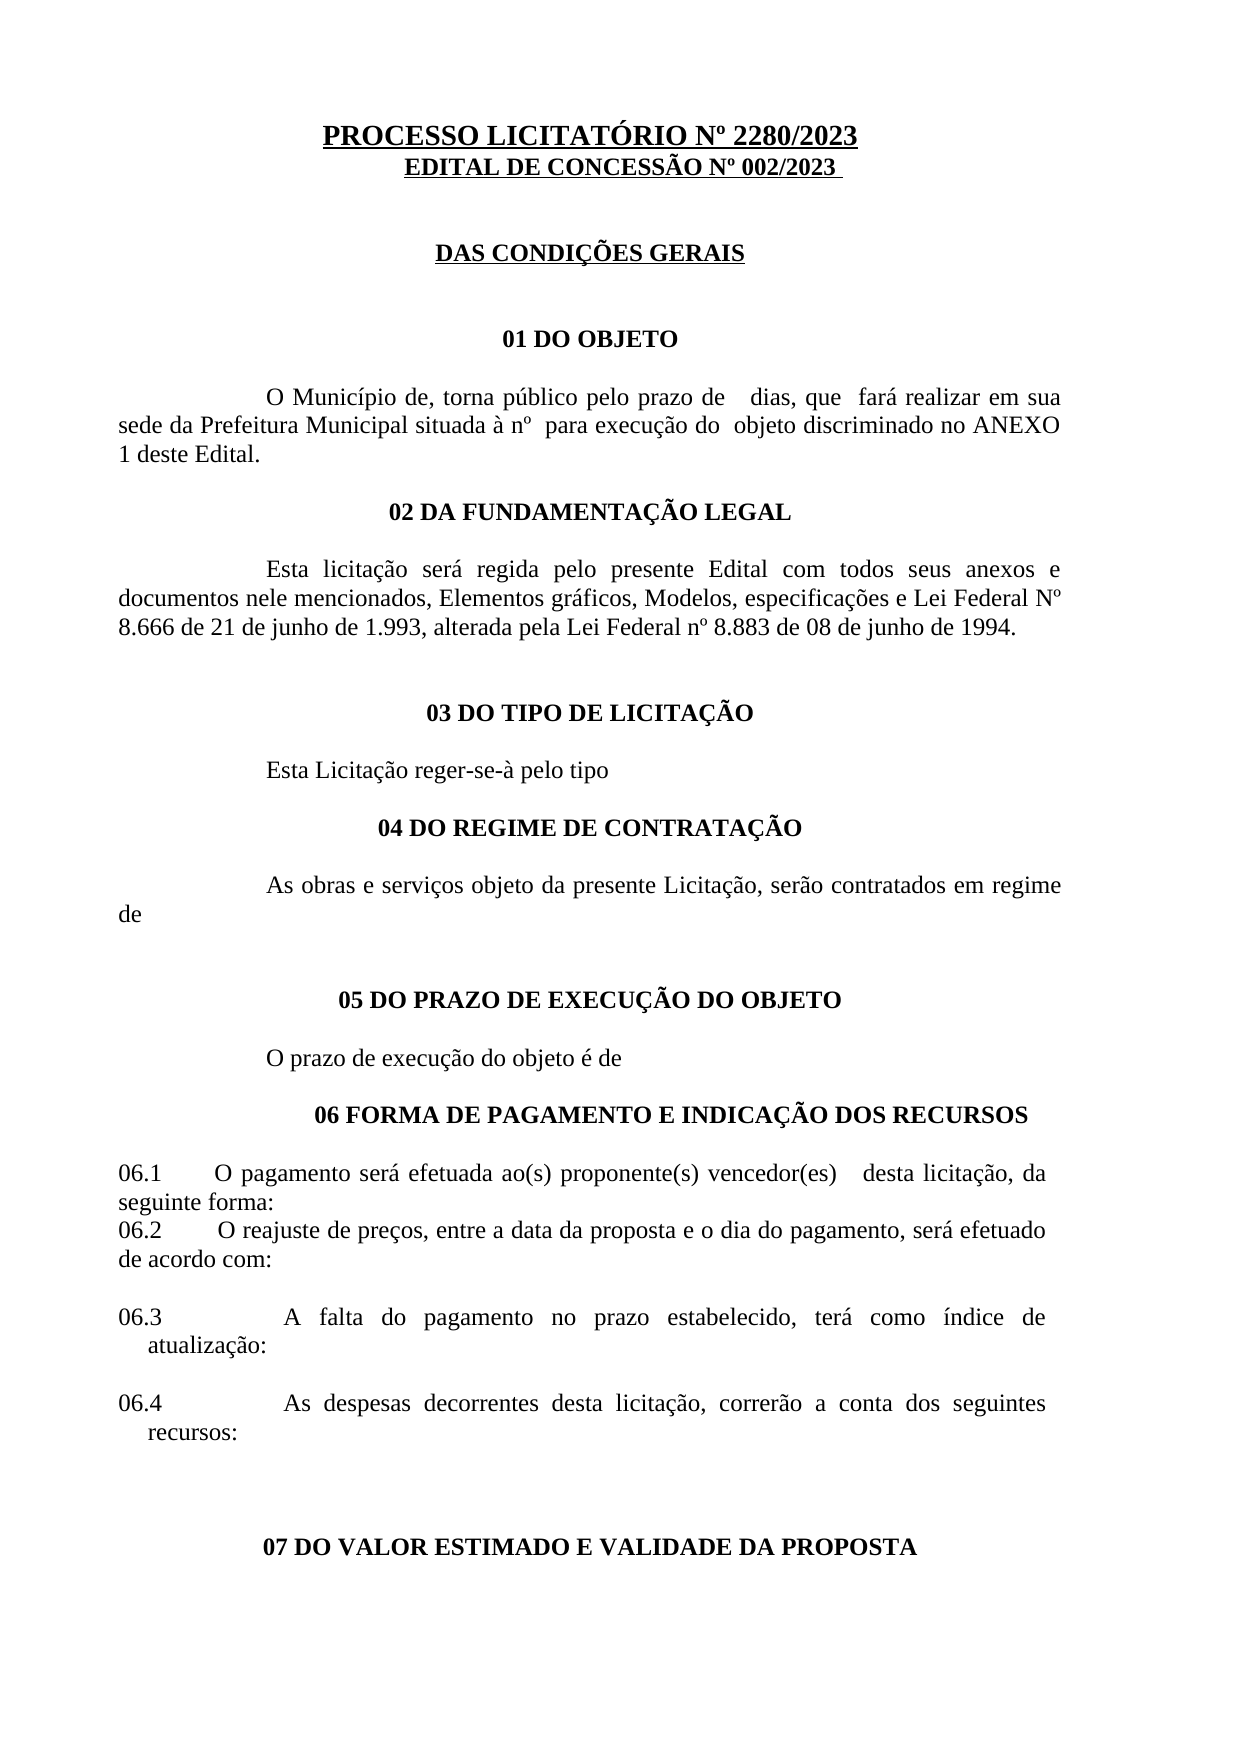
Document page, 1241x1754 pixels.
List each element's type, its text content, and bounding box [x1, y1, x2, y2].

text O Município de, torna público pelo prazo de dias, que fará realizar em sua sede da Prefeitura Municipal situada à nº para execução do objeto discriminado no ANEXO 1 deste Edital. [118, 382, 1062, 468]
text PROCESSO LICITATÓRIO Nº 2280/2023 [118, 118, 1062, 152]
text As obras e serviços objeto da presente Licitação, serão contratados em regime de [118, 870, 1062, 928]
text 03 DO TIPO DE LICITAÇÃO [118, 698, 1062, 727]
text 07 DO VALOR ESTIMADO E VALIDADE DA PROPOSTA [118, 1532, 1062, 1560]
text DAS CONDIÇÕES GERAIS [118, 238, 1062, 267]
text 05 DO PRAZO DE EXECUÇÃO DO OBJETO [118, 985, 1062, 1014]
list As despesas decorrentes desta licitação, correrão a conta dos seguintes recursos: [118, 1388, 1047, 1445]
text 06.1 O pagamento será efetuada ao(s) proponente(s) vencedor(es) desta licitação, da seguinte forma: [118, 1158, 1047, 1215]
text 06 FORMA DE PAGAMENTO E INDICAÇÃO DOS RECURSOS [118, 1100, 1047, 1129]
list A falta do pagamento no prazo estabelecido, terá como índice de atualização: [118, 1302, 1047, 1359]
text Esta licitação será regida pelo presente Edital com todos seus anexos e documentos nele mencionados, Elementos gráficos, Modelos, especificações e Lei Federal Nº 8.666 de 21 de junho de 1.993, alterada pela Lei Federal nº 8.883 de 08 de junho de 1994. [118, 554, 1062, 640]
text 04 DO REGIME DE CONTRATAÇÃO [118, 813, 1062, 842]
text O prazo de execução do objeto é de [118, 1043, 1047, 1072]
text 02 DA FUNDAMENTAÇÃO LEGAL [118, 497, 1062, 525]
text EDITAL DE CONCESSÃO Nº 002/2023 [118, 152, 1122, 180]
text 06.2 O reajuste de preços, entre a data da proposta e o dia do pagamento, será efetuado de acordo com: [118, 1215, 1047, 1273]
text Esta Licitação reger-se-à pelo tipo [118, 755, 1062, 784]
text 01 DO OBJETO [118, 324, 1062, 353]
